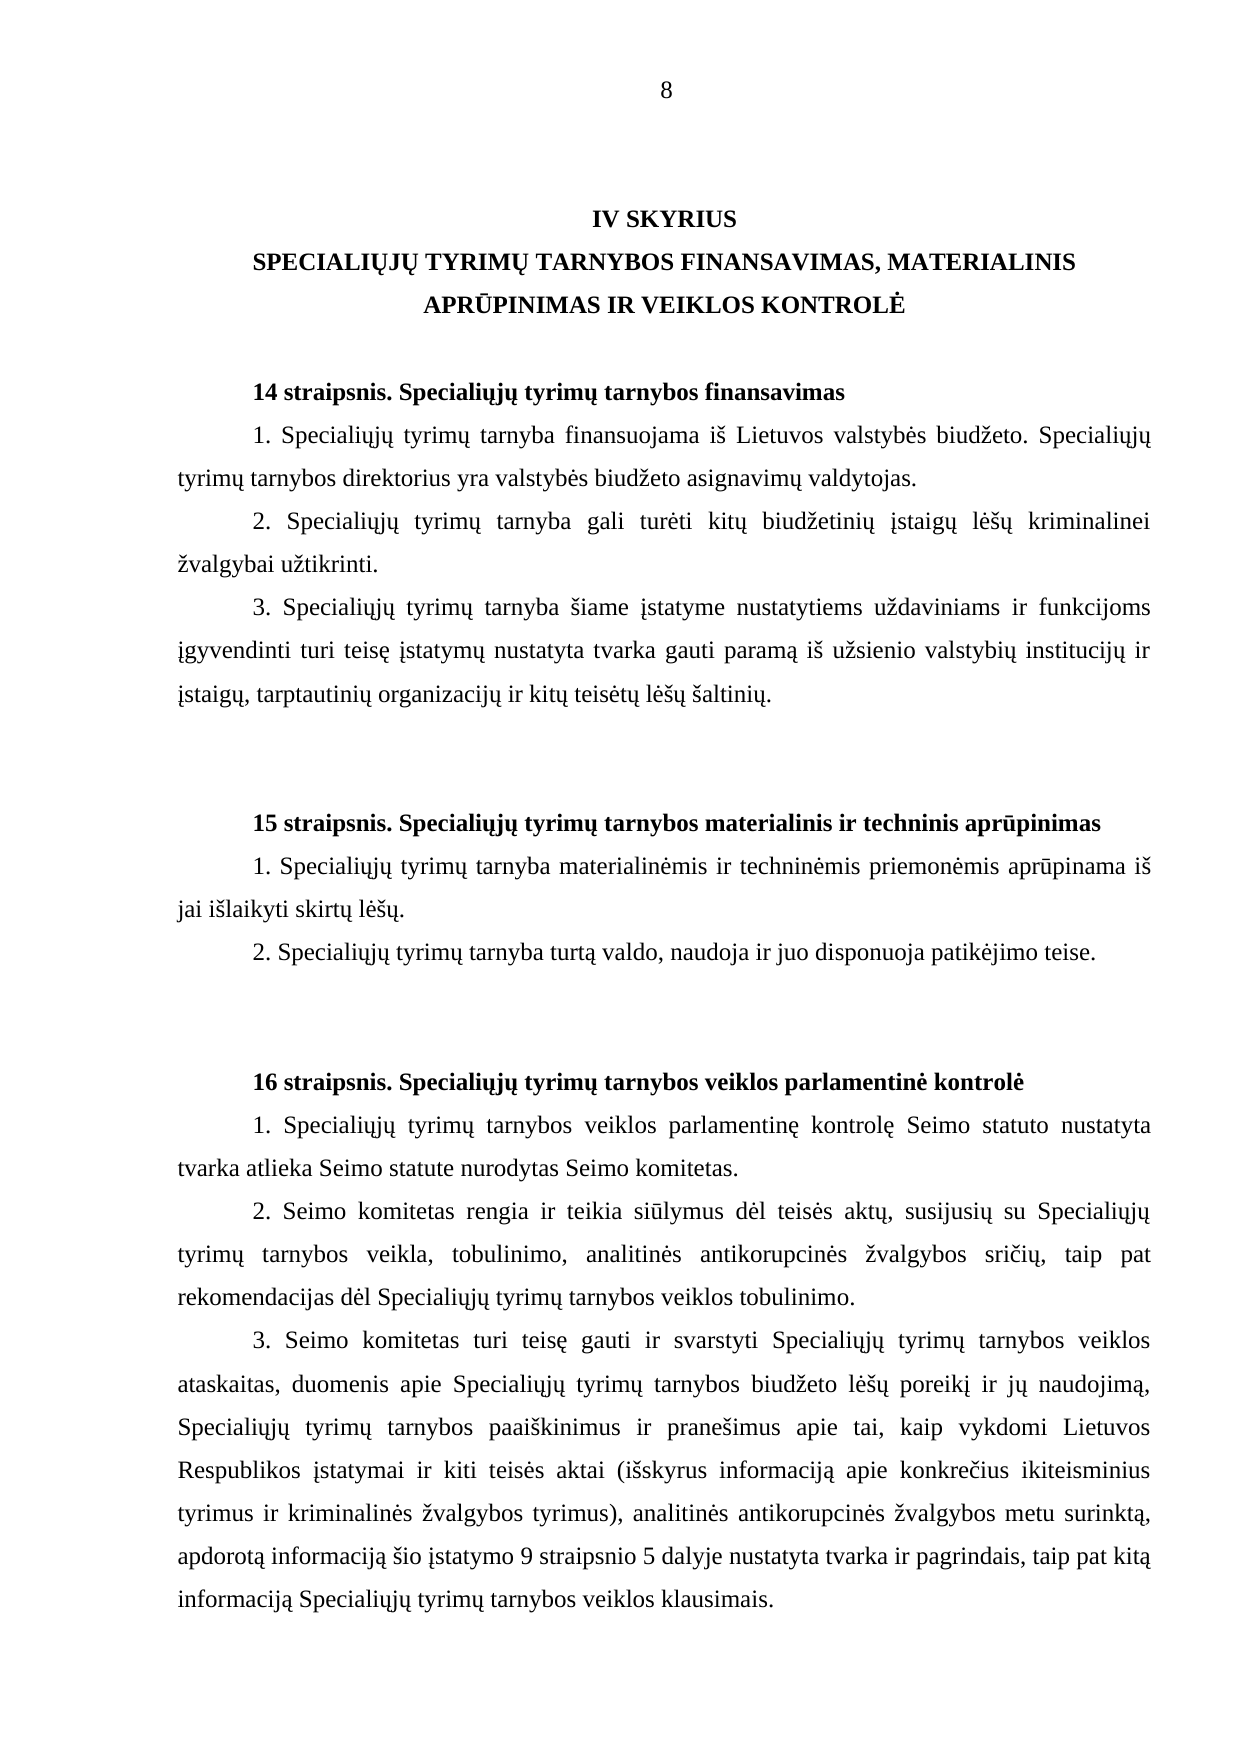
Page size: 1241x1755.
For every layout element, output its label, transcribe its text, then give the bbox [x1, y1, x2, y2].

text 16 straipsnis. Specialiųjų tyrimų tarnybos veiklos parlamentinė kontrolė [177, 1067, 1152, 1096]
text IV SKYRIUS [177, 204, 1152, 233]
text 15 straipsnis. Specialiųjų tyrimų tarnybos materialinis ir techninis aprūpinimas [177, 808, 1152, 837]
text 2. Specialiųjų tyrimų tarnyba turtą valdo, naudoja ir juo disponuoja patikėjimo teise. [177, 937, 1152, 966]
text 3. Specialiųjų tyrimų tarnyba šiame įstatyme nustatytiems uždaviniams ir funkcijoms įgyvendinti turi teisę įstatymų nustatyta tvarka gauti paramą iš užsienio valstybių institucijų ir įstaigų, tarptautinių organizacijų ir kitų teisėtų lėšų šaltinių. [177, 592, 1152, 707]
text SPECIALIŲJŲ TYRIMŲ TARNYBOS FINANSAVIMAS, MATERIALINIS APRŪPINIMAS IR VEIKLOS KONTROLĖ [177, 247, 1152, 319]
text 3. Seimo komitetas turi teisę gauti ir svarstyti Specialiųjų tyrimų tarnybos veiklos ataskaitas, duomenis apie Specialiųjų tyrimų tarnybos biudžeto lėšų poreikį ir jų naudojimą, Specialiųjų tyrimų tarnybos paaiškinimus ir pranešimus apie tai, kaip vykdomi Lietuvos Respublikos įstatymai ir kiti teisės aktai (išskyrus informaciją apie konkrečius ikiteisminius tyrimus ir kriminalinės žvalgybos tyrimus), analitinės antikorupcinės žvalgybos metu surinktą, apdorotą informaciją šio įstatymo 9 straipsnio 5 dalyje nustatyta tvarka ir pagrindais, taip pat kitą informaciją Specialiųjų tyrimų tarnybos veiklos klausimais. [177, 1326, 1152, 1613]
text 1. Specialiųjų tyrimų tarnyba materialinėmis ir techninėmis priemonėmis aprūpinama iš jai išlaikyti skirtų lėšų. [177, 851, 1152, 923]
text 1. Specialiųjų tyrimų tarnybos veiklos parlamentinę kontrolę Seimo statuto nustatyta tvarka atlieka Seimo statute nurodytas Seimo komitetas. [177, 1110, 1152, 1182]
text 2. Seimo komitetas rengia ir teikia siūlymus dėl teisės aktų, susijusių su Specialiųjų tyrimų tarnybos veikla, tobulinimo, analitinės antikorupcinės žvalgybos sričių, taip pat rekomendacijas dėl Specialiųjų tyrimų tarnybos veiklos tobulinimo. [177, 1196, 1152, 1311]
text 14 straipsnis. Specialiųjų tyrimų tarnybos finansavimas [177, 377, 1152, 406]
text 1. Specialiųjų tyrimų tarnyba finansuojama iš Lietuvos valstybės biudžeto. Specialiųjų tyrimų tarnybos direktorius yra valstybės biudžeto asignavimų valdytojas. [177, 420, 1152, 492]
text 2. Specialiųjų tyrimų tarnyba gali turėti kitų biudžetinių įstaigų lėšų kriminalinei žvalgybai užtikrinti. [177, 506, 1152, 578]
